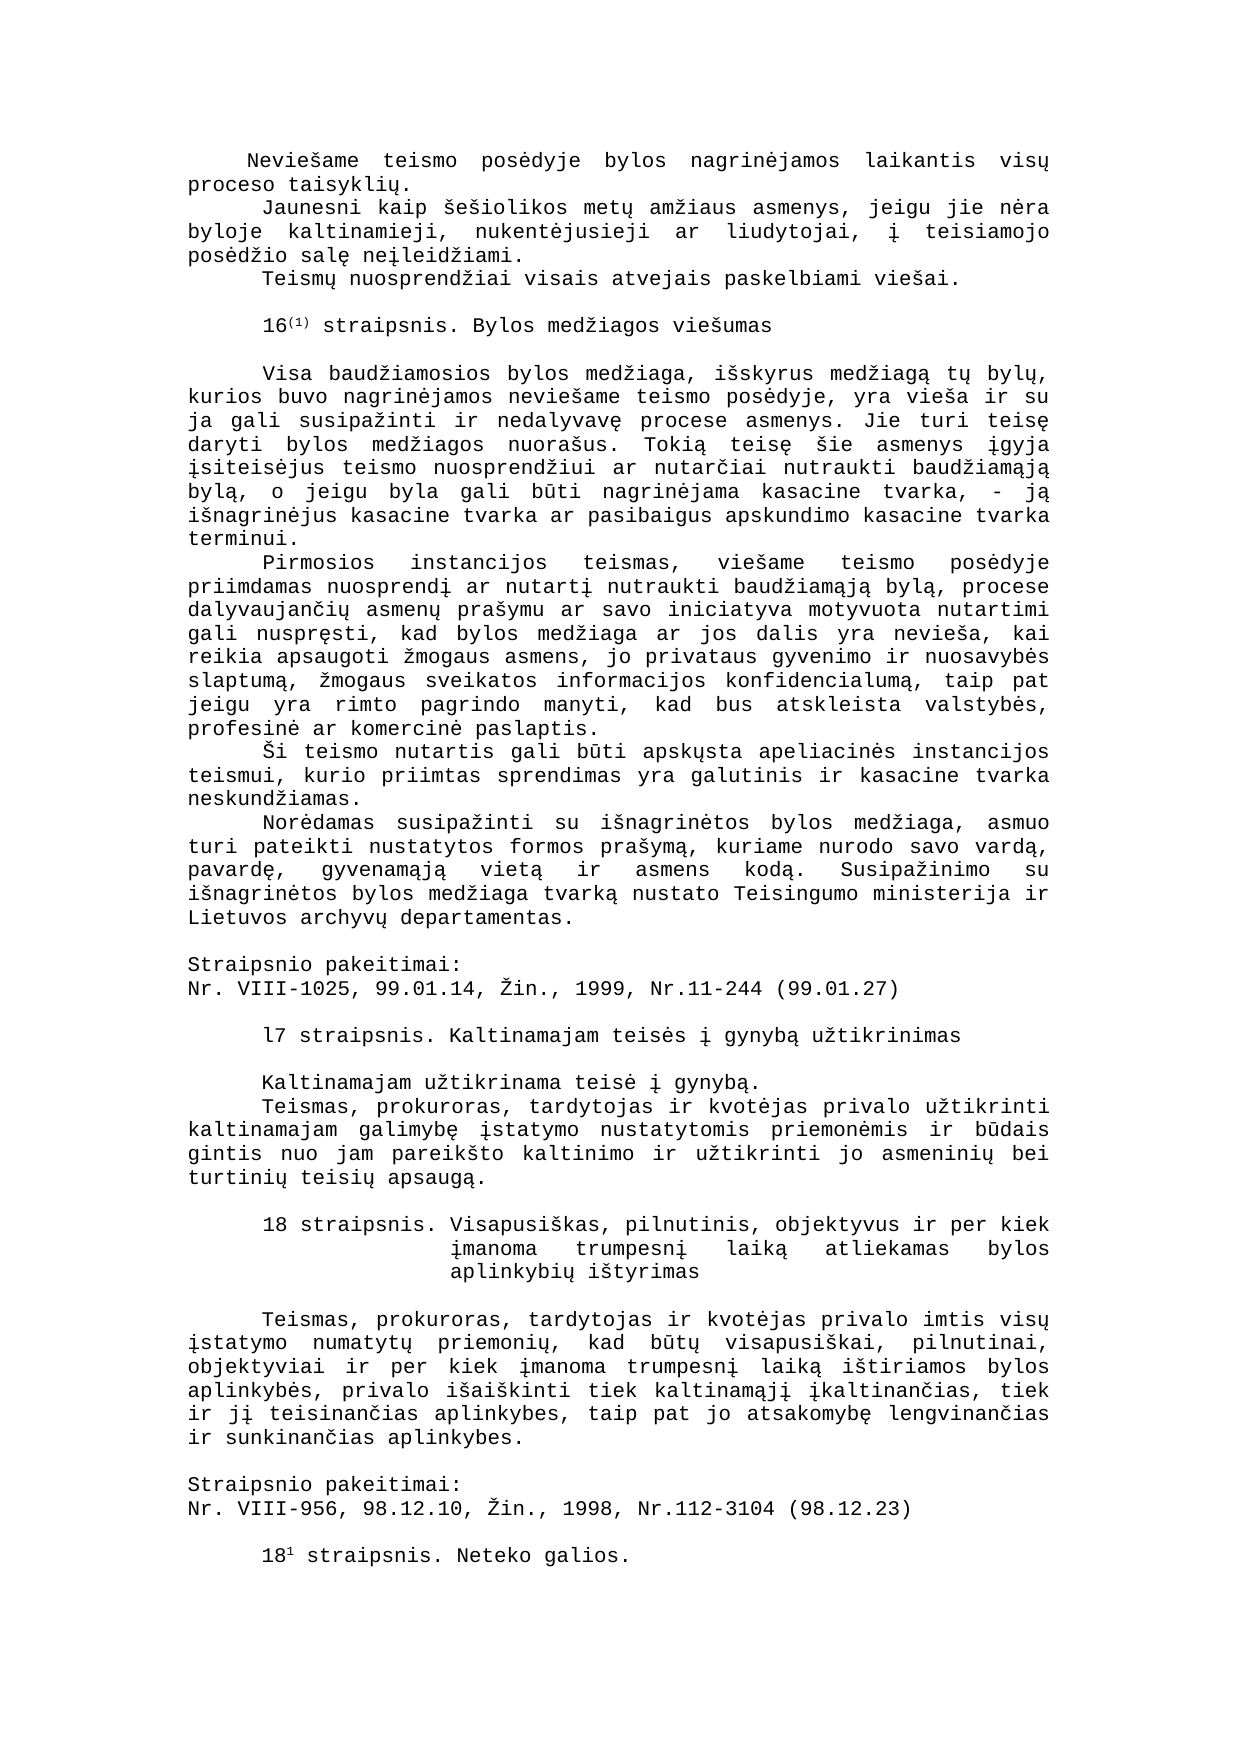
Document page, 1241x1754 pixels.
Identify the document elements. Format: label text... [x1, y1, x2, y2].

text Ši teismo nutartis gali būti apskųsta apeliacinės instancijos teismui, kurio priimtas sprendimas yra galutinis ir kasacine tvarka neskundžiamas. [187, 741, 1050, 812]
text Teismas, prokuroras, tardytojas ir kvotėjas privalo užtikrinti kaltinamajam galimybę įstatymo nustatytomis priemonėmis ir būdais gintis nuo jam pareikšto kaltinimo ir užtikrinti jo asmeninių bei turtinių teisių apsaugą. [187, 1096, 1050, 1190]
text Nr. VIII-956, 98.12.10, Žin., 1998, Nr.112-3104 (98.12.23) [187, 1498, 1050, 1521]
text l7 straipsnis. Kaltinamajam teisės į gynybą užtikrinimas [187, 1025, 1050, 1048]
text Straipsnio pakeitimai: [187, 1474, 1050, 1498]
text Teismų nuosprendžiai visais atvejais paskelbiami viešai. [187, 268, 1050, 292]
text 181 straipsnis. Neteko galios. [187, 1545, 1050, 1569]
text Nr. VIII-1025, 99.01.14, Žin., 1999, Nr.11-244 (99.01.27) [187, 978, 1050, 1001]
text Visa baudžiamosios bylos medžiaga, išskyrus medžiagą tų bylų, kurios buvo nagrinėjamos neviešame teismo posėdyje, yra vieša ir su ja gali susipažinti ir nedalyvavę procese asmenys. Jie turi teisę daryti bylos medžiagos nuorašus. Tokią teisę šie asmenys įgyja įsiteisėjus teismo nuosprendžiui ar nutarčiai nutraukti baudžiamąją bylą, o jeigu byla gali būti nagrinėjama kasacine tvarka, - ją išnagrinėjus kasacine tvarka ar pasibaigus apskundimo kasacine tvarka terminui. [187, 363, 1050, 552]
text Teismas, prokuroras, tardytojas ir kvotėjas privalo imtis visų įstatymo numatytų priemonių, kad būtų visapusiškai, pilnutinai, objektyviai ir per kiek įmanoma trumpesnį laiką ištiriamos bylos aplinkybės, privalo išaiškinti tiek kaltinamąjį įkaltinančias, tiek ir jį teisinančias aplinkybes, taip pat jo atsakomybę lengvinančias ir sunkinančias aplinkybes. [187, 1309, 1050, 1451]
text 18 straipsnis. Visapusiškas, pilnutinis, objektyvus ir per kiek įmanoma trumpesnį laiką atliekamas bylos aplinkybių ištyrimas [262, 1214, 1050, 1285]
text Straipsnio pakeitimai: [187, 954, 1050, 978]
text Pirmosios instancijos teismas, viešame teismo posėdyje priimdamas nuosprendį ar nutartį nutraukti baudžiamąją bylą, procese dalyvaujančių asmenų prašymu ar savo iniciatyva motyvuota nutartimi gali nuspręsti, kad bylos medžiaga ar jos dalis yra nevieša, kai reikia apsaugoti žmogaus asmens, jo privataus gyvenimo ir nuosavybės slaptumą, žmogaus sveikatos informacijos konfidencialumą, taip pat jeigu yra rimto pagrindo manyti, kad bus atskleista valstybės, profesinė ar komercinė paslaptis. [187, 552, 1050, 741]
text Kaltinamajam užtikrinama teisė į gynybą. [206, 1072, 1050, 1096]
text Neviešame teismo posėdyje bylos nagrinėjamos laikantis visų proceso taisyklių. [187, 150, 1050, 197]
text Norėdamas susipažinti su išnagrinėtos bylos medžiaga, asmuo turi pateikti nustatytos formos prašymą, kuriame nurodo savo vardą, pavardę, gyvenamąją vietą ir asmens kodą. Susipažinimo su išnagrinėtos bylos medžiaga tvarką nustato Teisingumo ministerija ir Lietuvos archyvų departamentas. [187, 812, 1050, 930]
text Jaunesni kaip šešiolikos metų amžiaus asmenys, jeigu jie nėra byloje kaltinamieji, nukentėjusieji ar liudytojai, į teisiamojo posėdžio salę neįleidžiami. [187, 197, 1050, 268]
text 16(1) straipsnis. Bylos medžiagos viešumas [187, 316, 1050, 339]
